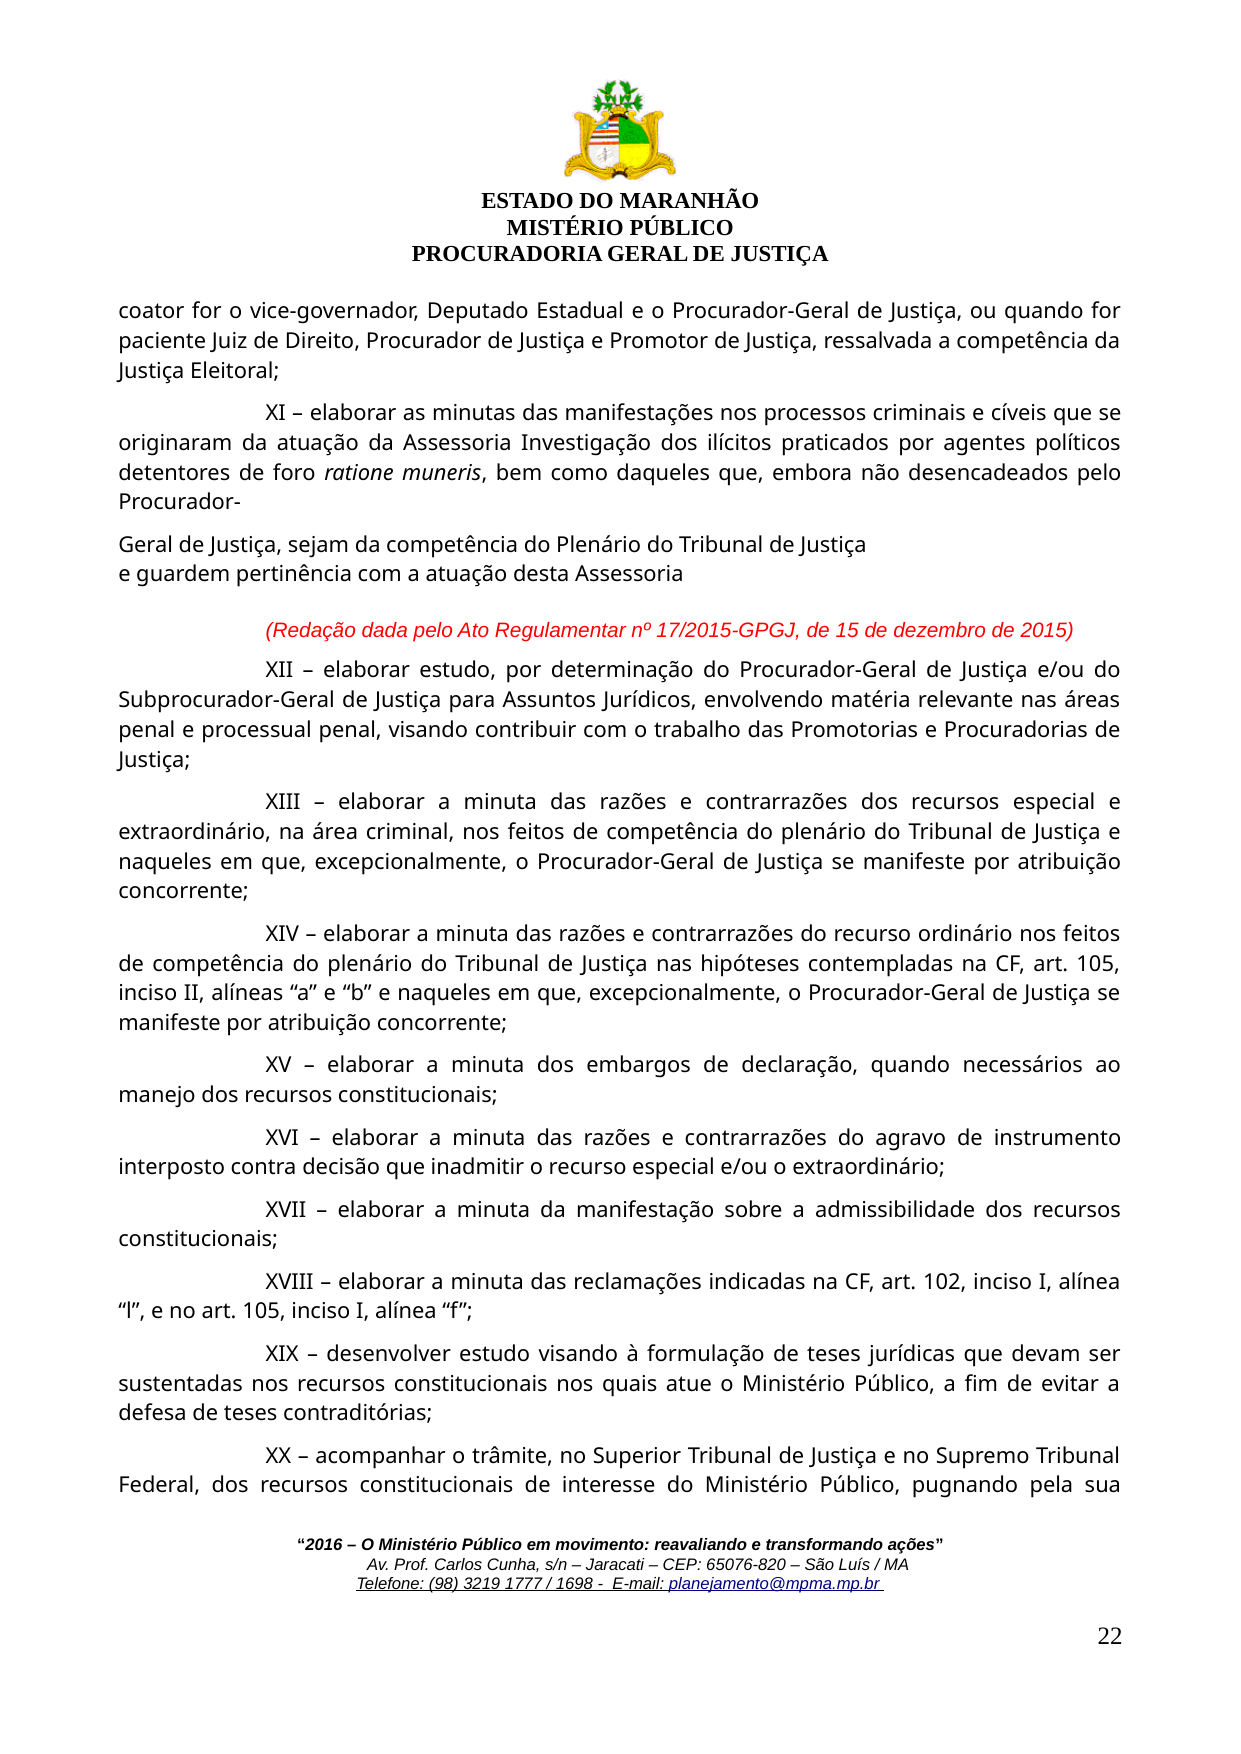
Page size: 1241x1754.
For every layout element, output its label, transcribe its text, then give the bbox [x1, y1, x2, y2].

text XVIII – elaborar a minuta das reclamações indicadas na CF, art. 102, inciso I, alínea “l”, e no art. 105, inciso I, alínea “f”; [118, 1266, 1122, 1325]
text XIII – elaborar a minuta das razões e contrarrazões dos recursos especial e extraordinário, na área criminal, nos feitos de competência do plenário do Tribunal de Justiça e naqueles em que, excepcionalmente, o Procurador-Geral de Justiça se manifeste por atribuição concorrente; [118, 786, 1122, 905]
text XIX – desenvolver estudo visando à formulação de teses jurídicas que devam ser sustentadas nos recursos constitucionais nos quais atue o Ministério Público, a fim de evitar a defesa de teses contraditórias; [118, 1338, 1122, 1427]
text XI – elaborar as minutas das manifestações nos processos criminais e cíveis que se originaram da atuação da Assessoria Investigação dos ilícitos praticados por agentes políticos detentores de foro ratione muneris, bem como daqueles que, embora não desencadeados pelo Procurador- [118, 397, 1122, 516]
text (Redação dada pelo Ato Regulamentar nº 17/2015-GPGJ, de 15 de dezembro de 2015) [118, 618, 1122, 642]
text e guardem pertinência com a atuação desta Assessoria [118, 558, 1122, 588]
text XX – acompanhar o trâmite, no Superior Tribunal de Justiça e no Supremo Tribunal Federal, dos recursos constitucionais de interesse do Ministério Público, pugnando pela sua [118, 1439, 1122, 1499]
text Geral de Justiça, sejam da competência do Plenário do Tribunal de Justiça [118, 528, 1122, 558]
text XIV – elaborar a minuta das razões e contrarrazões do recurso ordinário nos feitos de competência do plenário do Tribunal de Justiça nas hipóteses contempladas na CF, art. 105, inciso II, alíneas “a” e “b” e naqueles em que, excepcionalmente, o Procurador-Geral de Justiça se manifeste por atribuição concorrente; [118, 918, 1122, 1037]
text XII – elaborar estudo, por determinação do Procurador-Geral de Justiça e/ou do Subprocurador-Geral de Justiça para Assuntos Jurídicos, envolvendo matéria relevante nas áreas penal e processual penal, visando contribuir com o trabalho das Promotorias e Procuradorias de Justiça; [118, 654, 1122, 773]
text XV – elaborar a minuta dos embargos de declaração, quando necessários ao manejo dos recursos constitucionais; [118, 1049, 1122, 1109]
text XVI – elaborar a minuta das razões e contrarrazões do agravo de instrumento interposto contra decisão que inadmitir o recurso especial e/ou o extraordinário; [118, 1121, 1122, 1181]
text XVII – elaborar a minuta da manifestação sobre a admissibilidade dos recursos constitucionais; [118, 1193, 1122, 1253]
text coator for o vice-governador, Deputado Estadual e o Procurador-Geral de Justiça, ou quando for paciente Juiz de Direito, Procurador de Justiça e Promotor de Justiça, ressalvada a competência da Justiça Eleitoral; [118, 295, 1122, 384]
